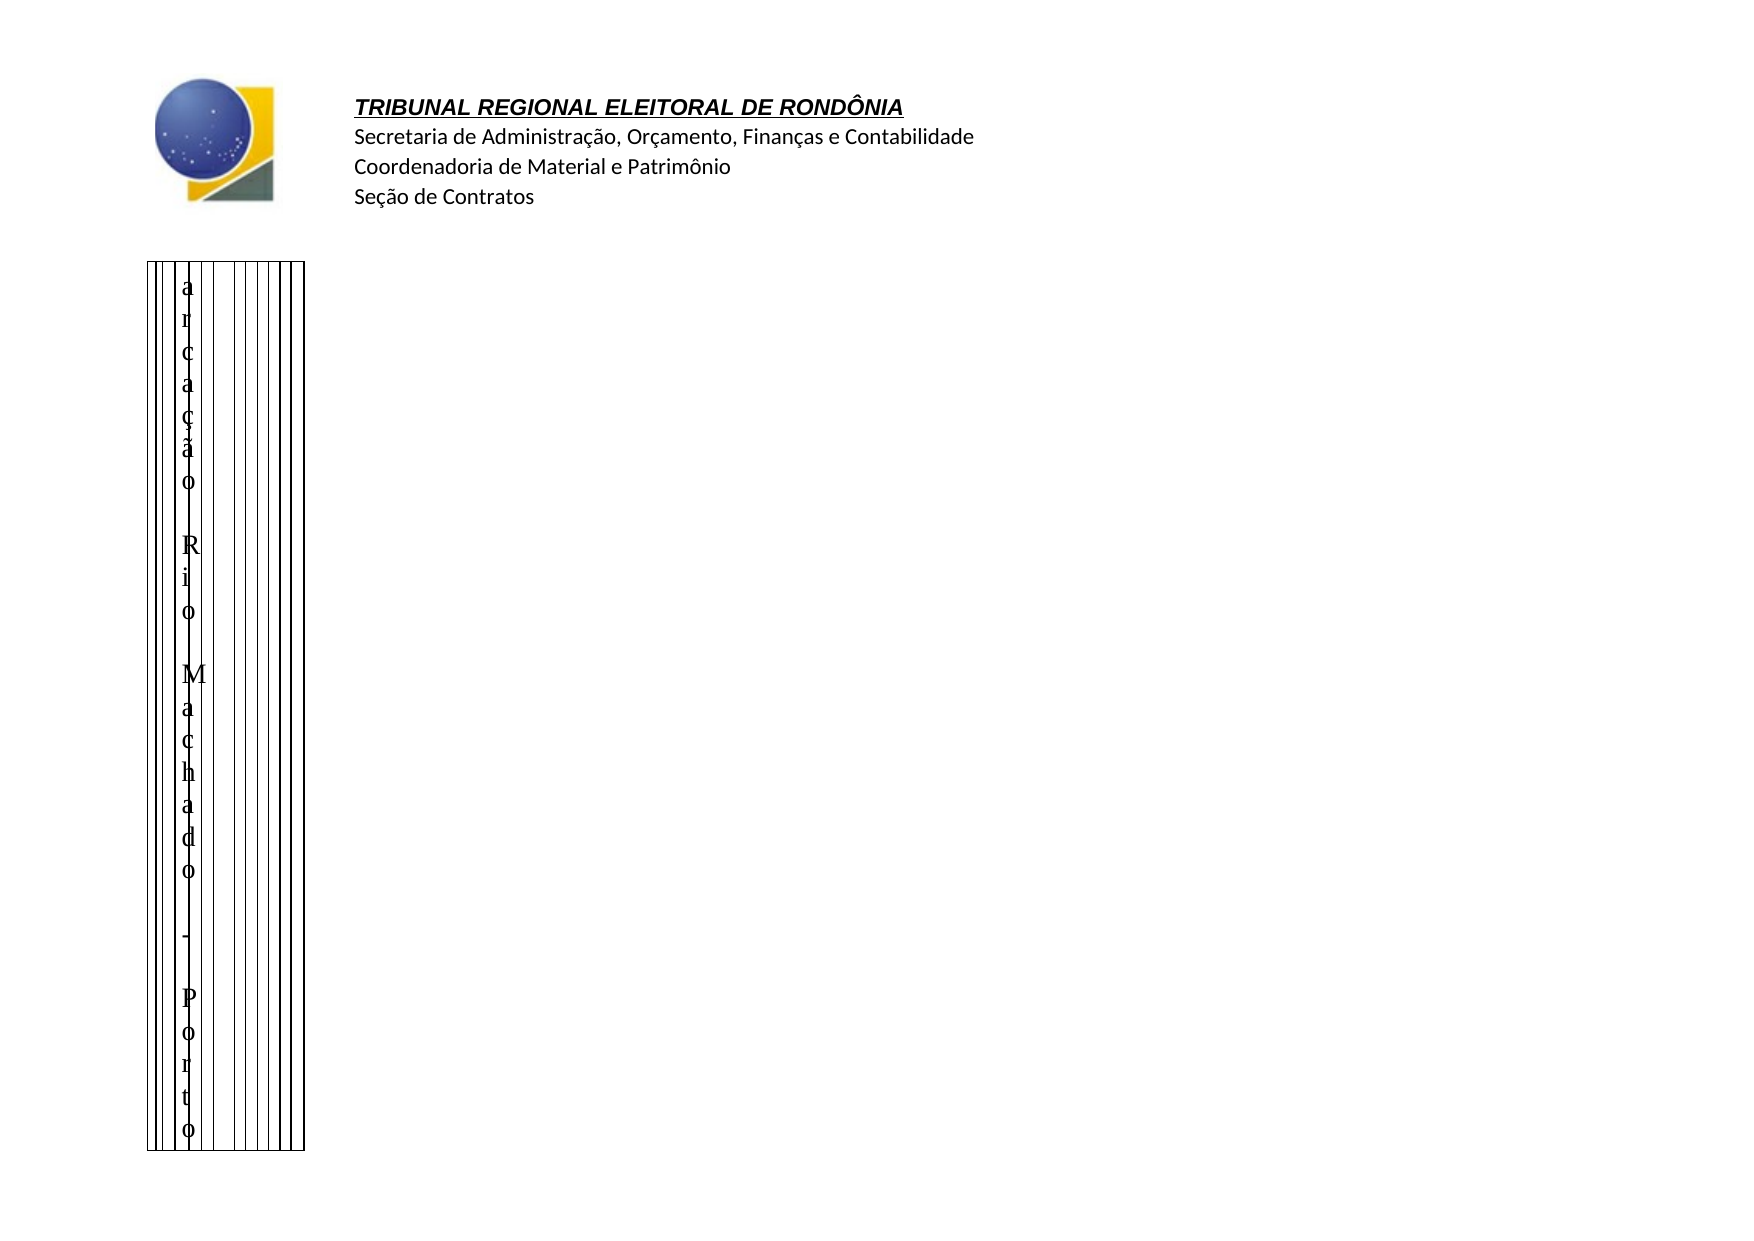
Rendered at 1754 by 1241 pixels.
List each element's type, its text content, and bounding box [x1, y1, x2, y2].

table_cell R$ 30.000,00 [292, 262, 303, 1150]
table_cell 5 [202, 262, 213, 1150]
table_cell 1 [157, 262, 162, 1150]
table_cell 22/07/2024 a 26/07/2024 [163, 262, 174, 1150]
table_cell R$ 26.275,00 [246, 262, 257, 1150]
table_cell R$ 5.255,00 [235, 262, 245, 1150]
table_cell Intimação de mesarios - Porto Velho - São Carlos - Nazaré - Lago do Cuniã - Santa Catarina - Papagaios - Calama - Demarcação Rio Machado - Porto Velho. [176, 262, 188, 1150]
table_cell Voadeira, tipo lancha – capacidade mínima para 06 (seis) pessoas [190, 262, 201, 678]
table_cell 1 [148, 262, 155, 1150]
table_cell Eleição - Intimação de mesários - Fiscalização [214, 262, 234, 1150]
table_cell Voadeira, tipo lancha – capacidade mínima para 06 (seis) pessoas [190, 669, 201, 1150]
table_cell R$ 30.000,00 [269, 262, 279, 1150]
table_cell R$ 6.000,00 [281, 262, 290, 1150]
table_cell R$ 6.000,00 [258, 262, 268, 1150]
